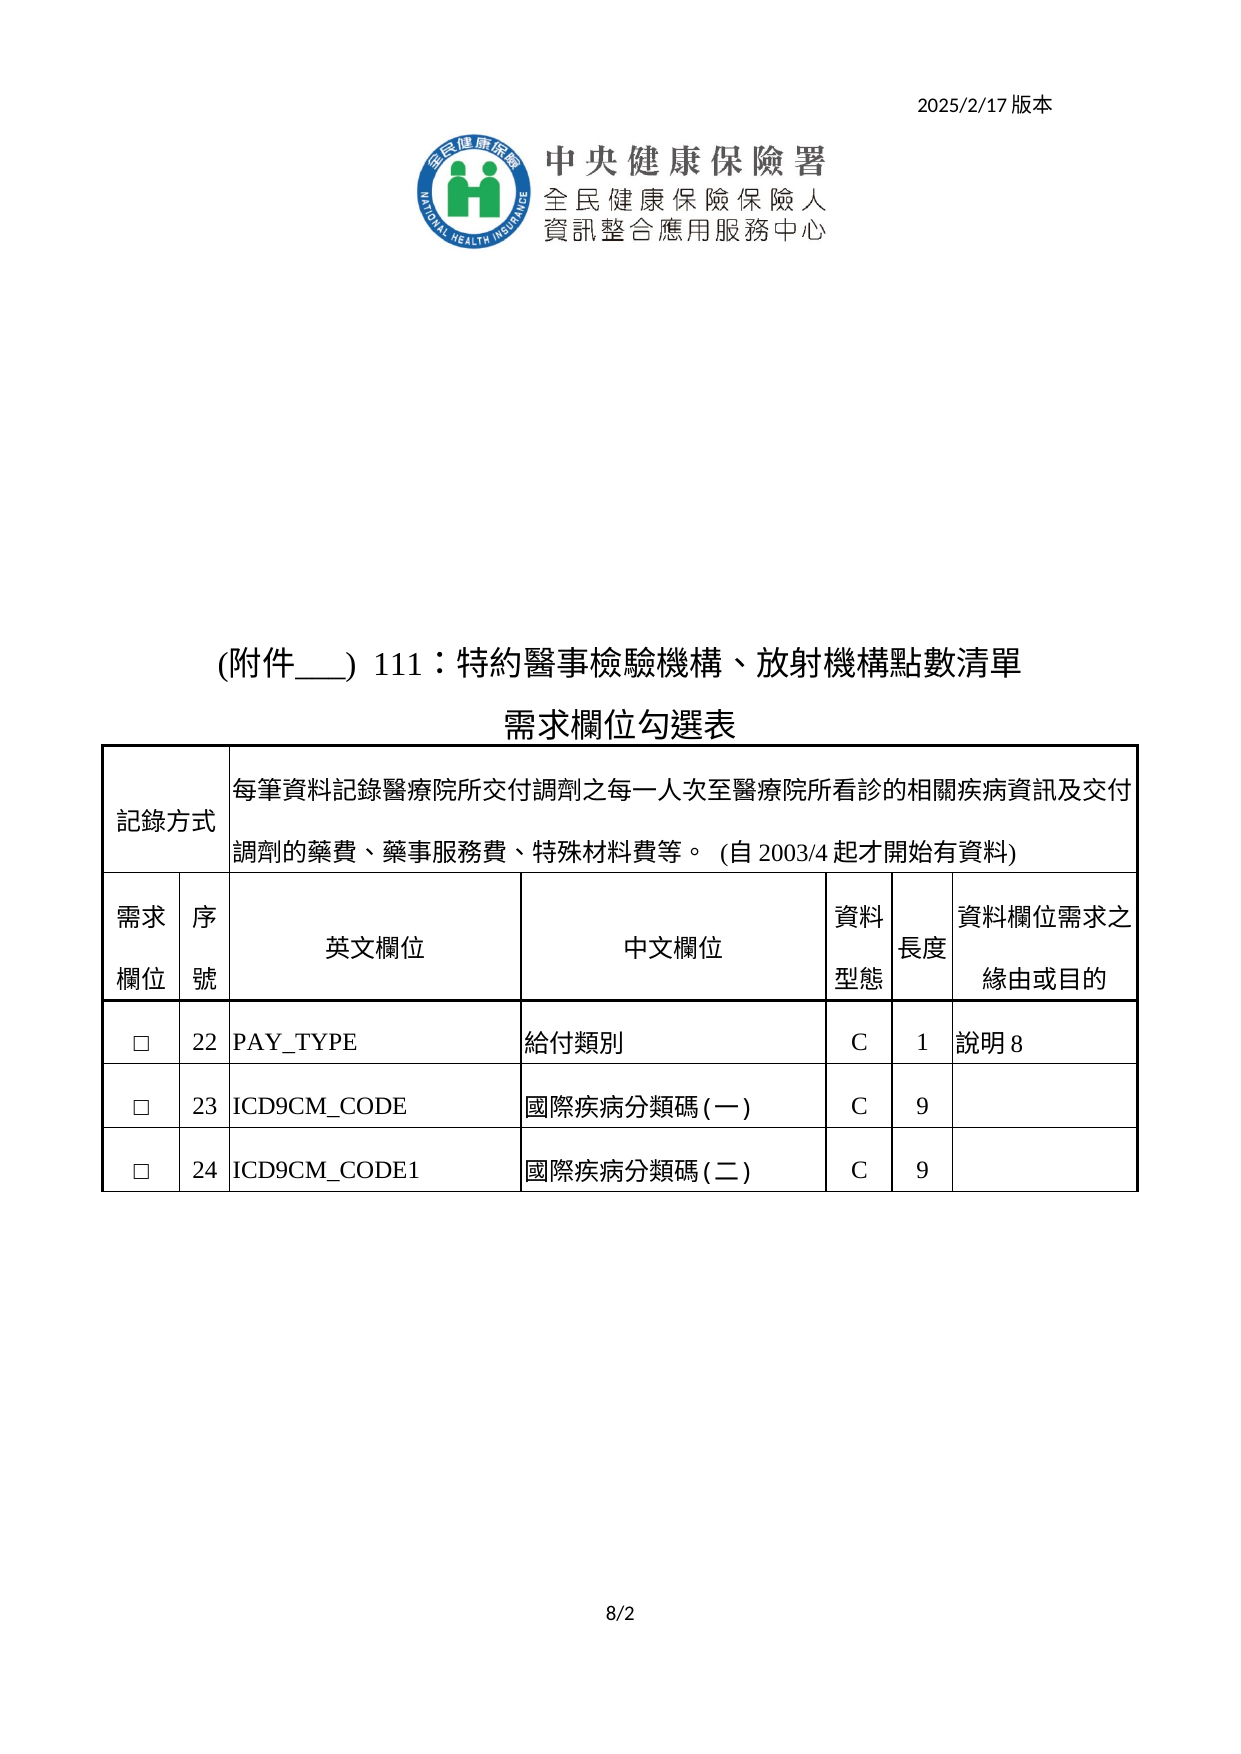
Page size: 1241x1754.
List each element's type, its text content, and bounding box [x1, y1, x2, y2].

table_cell C [827, 1128, 891, 1191]
table_cell 說明8 [953, 1002, 1136, 1062]
table_cell 國際疾病分類碼(二) [522, 1128, 825, 1191]
table_cell 中文欄位 [522, 873, 825, 998]
table_cell ICD9CM_CODE1 [230, 1128, 520, 1191]
table_cell C [827, 1064, 891, 1127]
table_cell C [827, 1002, 891, 1062]
table_cell [953, 1128, 1136, 1191]
table_cell 資料欄位需求之 緣由或目的 [953, 873, 1136, 998]
table_cell 每筆資料記錄醫療院所交付調劑之每一人次至醫療院所看診的相關疾病資訊及交付調劑的藥費、藥事服務費、特殊材料費等。 (自2003/4起才開始有資料) [230, 747, 1136, 872]
table_cell 長度 [893, 873, 952, 998]
table_cell 英文欄位 [230, 873, 520, 998]
table_cell [953, 1064, 1136, 1127]
table_cell 資料型態 [827, 873, 891, 998]
table_cell 22 [180, 1002, 229, 1062]
table_cell □ [104, 1002, 179, 1062]
table_cell PAY_TYPE [230, 1002, 520, 1062]
table_cell 國際疾病分類碼(一) [522, 1064, 825, 1127]
table_cell 9 [893, 1064, 952, 1127]
table_cell 1 [893, 1002, 952, 1062]
table_cell 給付類別 [522, 1002, 825, 1062]
table_cell 需求欄位 [104, 873, 179, 998]
table_cell 序 號 [180, 873, 229, 998]
table_cell ICD9CM_CODE [230, 1064, 520, 1127]
table_cell 記錄方式 [104, 747, 229, 872]
table_cell 24 [180, 1128, 229, 1191]
table_cell □ [104, 1064, 179, 1127]
table_cell 23 [180, 1064, 229, 1127]
table_cell □ [104, 1128, 179, 1191]
table_header (附件___) 111：特約醫事檢驗機構、放射機構點數清單 需求欄位勾選表 [103, 619, 1138, 744]
table_cell 9 [893, 1128, 952, 1191]
